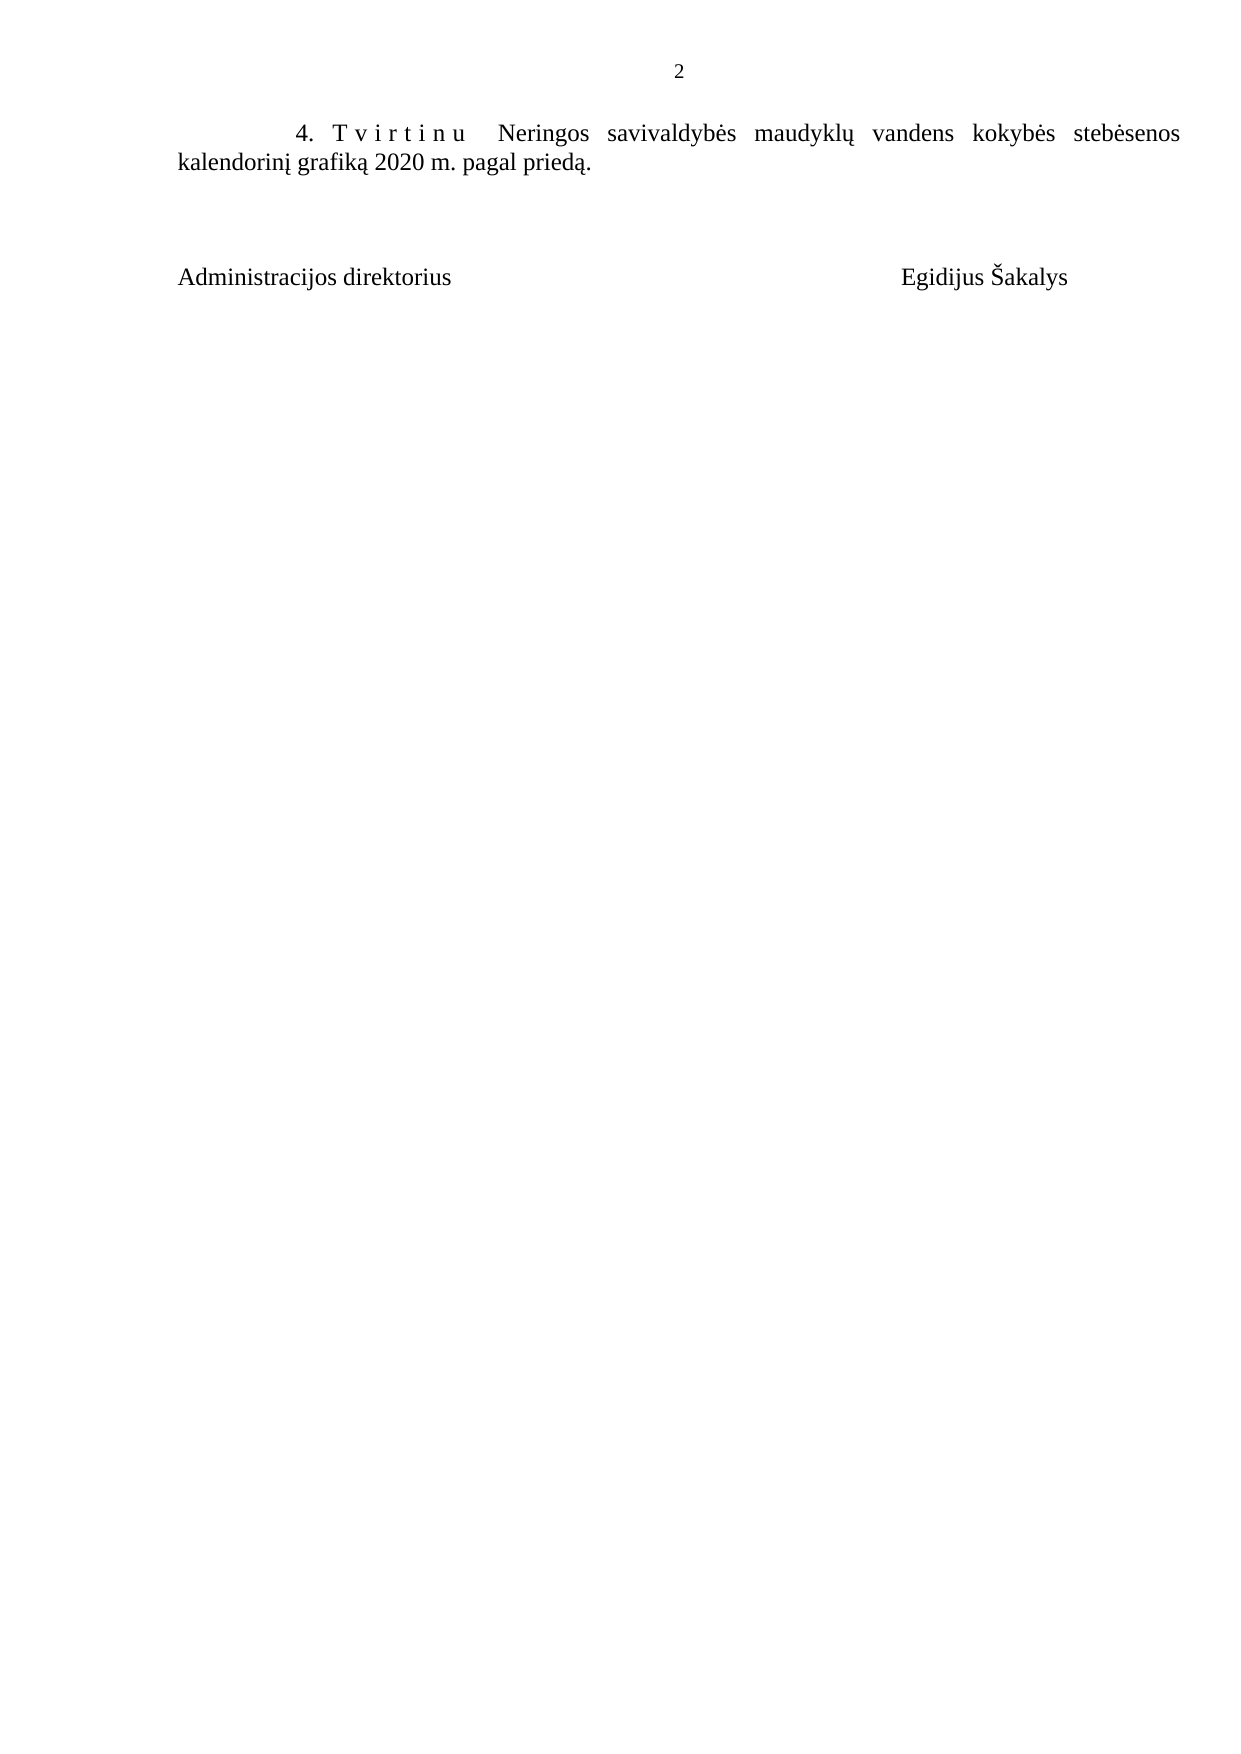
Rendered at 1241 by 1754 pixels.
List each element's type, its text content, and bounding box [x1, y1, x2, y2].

text 4. Tvirtinu Neringos savivaldybės maudyklų vandens kokybės stebėsenos kalendorinį grafiką 2020 m. pagal priedą. [177, 118, 1181, 176]
text Administracijos direktorius Egidijus Šakalys [177, 262, 1181, 291]
